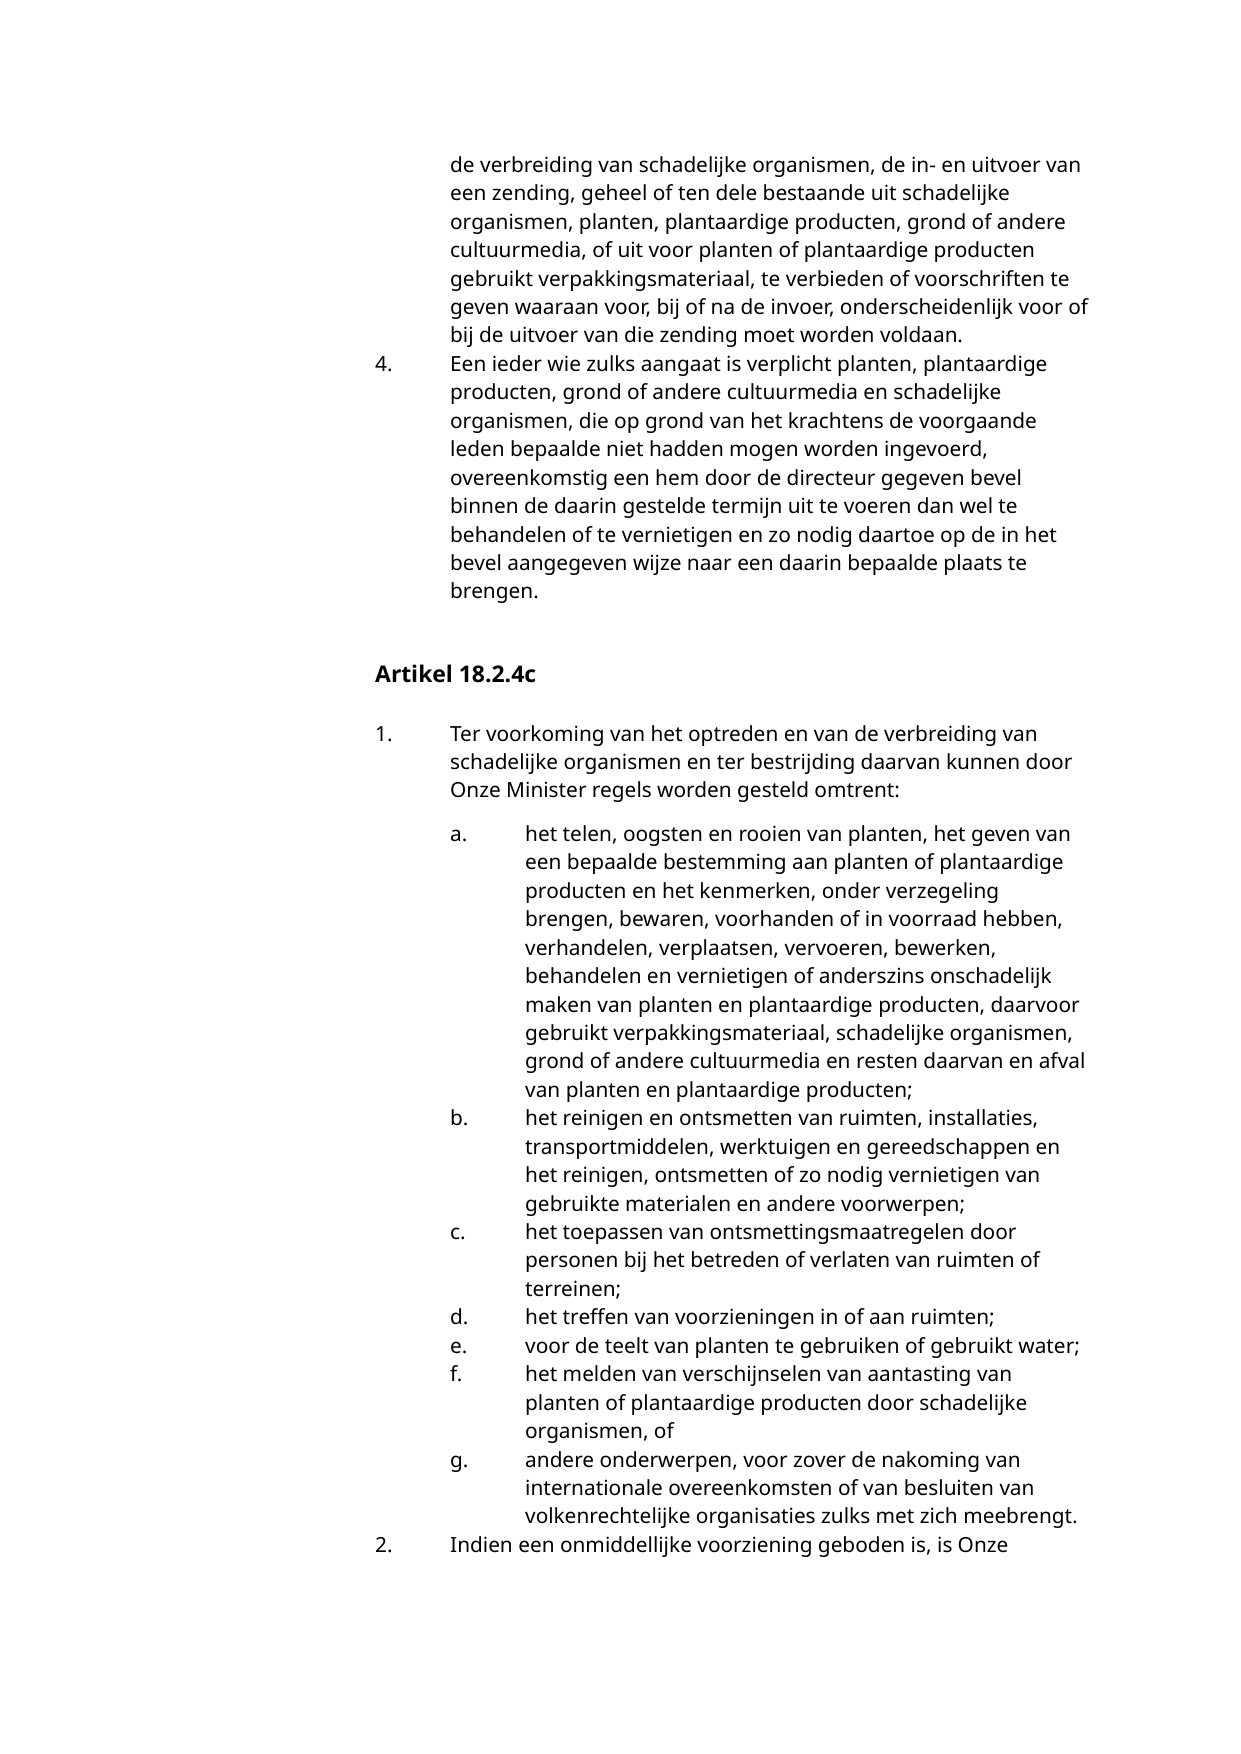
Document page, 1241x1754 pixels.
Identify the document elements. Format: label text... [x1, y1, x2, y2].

list het telen, oogsten en rooien van planten, het geven van een bepaalde bestemming aan planten of plantaardige producten en het kenmerken, onder verzegeling brengen, bewaren, voorhanden of in voorraad hebben, verhandelen, verplaatsen, vervoeren, bewerken, behandelen en vernietigen of anderszins onschadelijk maken van planten en plantaardige producten, daarvoor gebruikt verpakkingsmateriaal, schadelijke organismen, grond of andere cultuurmedia en resten daarvan en afval van planten en plantaardige producten; [450, 819, 1090, 1103]
list het toepassen van ontsmettingsmaatregelen door personen bij het betreden of verlaten van ruimten of terreinen; [450, 1217, 1090, 1302]
list het reinigen en ontsmetten van ruimten, installaties, transportmiddelen, werktuigen en gereedschappen en het reinigen, ontsmetten of zo nodig vernietigen van gebruikte materialen en andere voorwerpen; [450, 1103, 1090, 1217]
list voor de teelt van planten te gebruiken of gebruikt water; [450, 1331, 1090, 1359]
list Een ieder wie zulks aangaat is verplicht planten, plantaardige producten, grond of andere cultuurmedia en schadelijke organismen, die op grond van het krachtens de voorgaande leden bepaalde niet hadden mogen worden ingevoerd, overeenkomstig een hem door de directeur gegeven bevel binnen de daarin gestelde termijn uit te voeren dan wel te behandelen of te vernietigen en zo nodig daartoe op de in het bevel aangegeven wijze naar een daarin bepaalde plaats te brengen. [375, 349, 1090, 605]
list Ter voorkoming van het optreden en van de verbreiding van schadelijke organismen en ter bestrijding daarvan kunnen door Onze Minister regels worden gesteld omtrent: [375, 719, 1090, 804]
list de verbreiding van schadelijke organismen, de in- en uitvoer van een zending, geheel of ten dele bestaande uit schadelijke organismen, planten, plantaardige producten, grond of andere cultuurmedia, of uit voor planten of plantaardige producten gebruikt verpakkingsmateriaal, te verbieden of voorschriften te geven waaraan voor, bij of na de invoer, onderscheidenlijk voor of bij de uitvoer van die zending moet worden voldaan. [375, 150, 1090, 349]
list het melden van verschijnselen van aantasting van planten of plantaardige producten door schadelijke organismen, of [450, 1359, 1090, 1445]
list het treffen van voorzieningen in of aan ruimten; [450, 1302, 1090, 1331]
list Indien een onmiddellijke voorziening geboden is, is Onze [375, 1530, 1090, 1558]
subtitle Artikel 18.2.4c [375, 657, 1090, 689]
list andere onderwerpen, voor zover de nakoming van internationale overeenkomsten of van besluiten van volkenrechtelijke organisaties zulks met zich meebrengt. [450, 1445, 1090, 1530]
